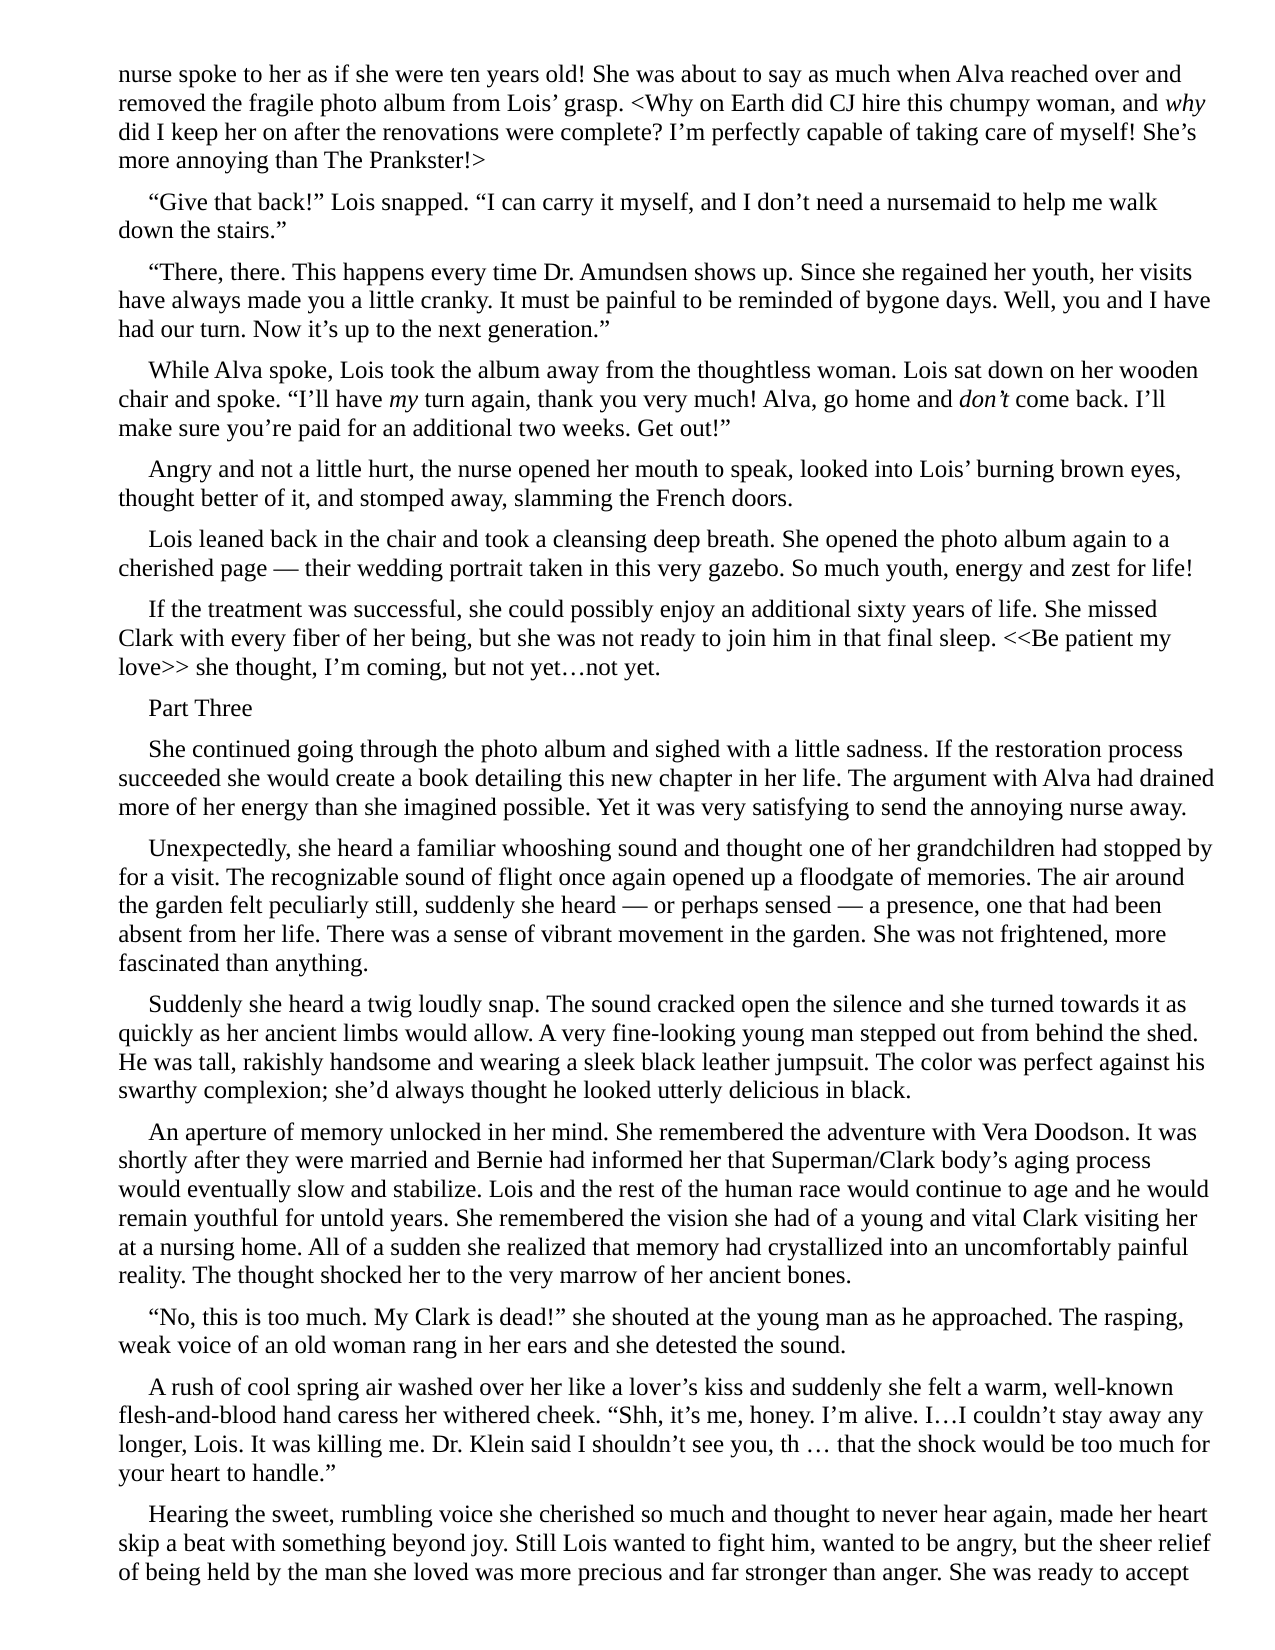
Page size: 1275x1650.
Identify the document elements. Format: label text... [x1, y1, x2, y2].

text She continued going through the photo album and sighed with a little sadness. If the restoration process succeeded she would create a book detailing this new chapter in her life. The argument with Alva had drained more of her energy than she imagined possible. Yet it was very satisfying to send the annoying nurse away. [118, 734, 1216, 820]
text nurse spoke to her as if she were ten years old! She was about to say as much when Alva reached over and removed the fragile photo album from Lois’ grasp. <Why on Earth did CJ hire this chumpy woman, and why did I keep her on after the renovations were complete? I’m perfectly capable of taking care of myself! She’s more annoying than The Prankster!> [118, 59, 1216, 174]
text An aperture of memory unlocked in her mind. She remembered the adventure with Vera Doodson. It was shortly after they were married and Bernie had informed her that Superman/Clark body’s aging process would eventually slow and stabilize. Lois and the rest of the human race would continue to age and he would remain youthful for untold years. She remembered the vision she had of a young and vital Clark visiting her at a nursing home. All of a sudden she realized that memory had crystallized into an uncomfortably painful reality. The thought shocked her to the very marrow of her ancient bones. [118, 1117, 1216, 1289]
text Lois leaned back in the chair and took a cleansing deep breath. She opened the photo album again to a cherished page — their wedding portrait taken in this very gazebo. So much youth, energy and zest for life! [118, 524, 1216, 582]
text Hearing the sweet, rumbling voice she cherished so much and thought to never hear again, made her heart skip a beat with something beyond joy. Still Lois wanted to fight him, wanted to be angry, but the sheer relief of being held by the man she loved was more precious and far stronger than anger. She was ready to accept [118, 1499, 1216, 1585]
text “There, there. This happens every time Dr. Amundsen shows up. Since she regained her youth, her visits have always made you a little cranky. It must be painful to be reminded of bygone days. Well, you and I have had our turn. Now it’s up to the next generation.” [118, 257, 1216, 343]
text A rush of cool spring air washed over her like a lover’s kiss and suddenly she felt a warm, well-known flesh-and-blood hand caress her withered cheek. “Shh, it’s me, honey. I’m alive. I…I couldn’t stay away any longer, Lois. It was killing me. Dr. Klein said I shouldn’t see you, th … that the shock would be too much for your heart to handle.” [118, 1372, 1216, 1487]
text Angry and not a little hurt, the nurse opened her mouth to speak, looked into Lois’ burning brown eyes, thought better of it, and stomped away, slamming the French doors. [118, 454, 1216, 512]
text Unexpectedly, she heard a familiar whooshing sound and thought one of her grandchildren had stopped by for a visit. The recognizable sound of flight once again opened up a floodgate of memories. The air around the garden felt peculiarly still, suddenly she heard — or perhaps sensed — a presence, one that had been absent from her life. There was a sense of vibrant movement in the garden. She was not frightened, more fascinated than anything. [118, 833, 1216, 977]
text Suddenly she heard a twig loudly snap. The sound cracked open the silence and she turned towards it as quickly as her ancient limbs would allow. A very fine-looking young man stepped out from behind the shed. He was tall, rakishly handsome and wearing a sleek black leather jumpsuit. The color was perfect against his swarthy complexion; she’d always thought he looked utterly delicious in black. [118, 989, 1216, 1104]
text Part Three [118, 693, 1216, 722]
text While Alva spoke, Lois took the album away from the thoughtless woman. Lois sat down on her wooden chair and spoke. “I’ll have my turn again, thank you very much! Alva, go home and don’t come back. I’ll make sure you’re paid for an additional two weeks. Get out!” [118, 355, 1216, 442]
text If the treatment was successful, she could possibly enjoy an additional sixty years of life. She missed Clark with every fiber of her being, but she was not ready to join him in that final sleep. <<Be patient my love>> she thought, I’m coming, but not yet…not yet. [118, 594, 1216, 680]
text “No, this is too much. My Clark is dead!” she shouted at the young man as he approached. The rasping, weak voice of an old woman rang in her ears and she detested the sound. [118, 1302, 1216, 1359]
text “Give that back!” Lois snapped. “I can carry it myself, and I don’t need a nursemaid to help me walk down the stairs.” [118, 187, 1216, 244]
